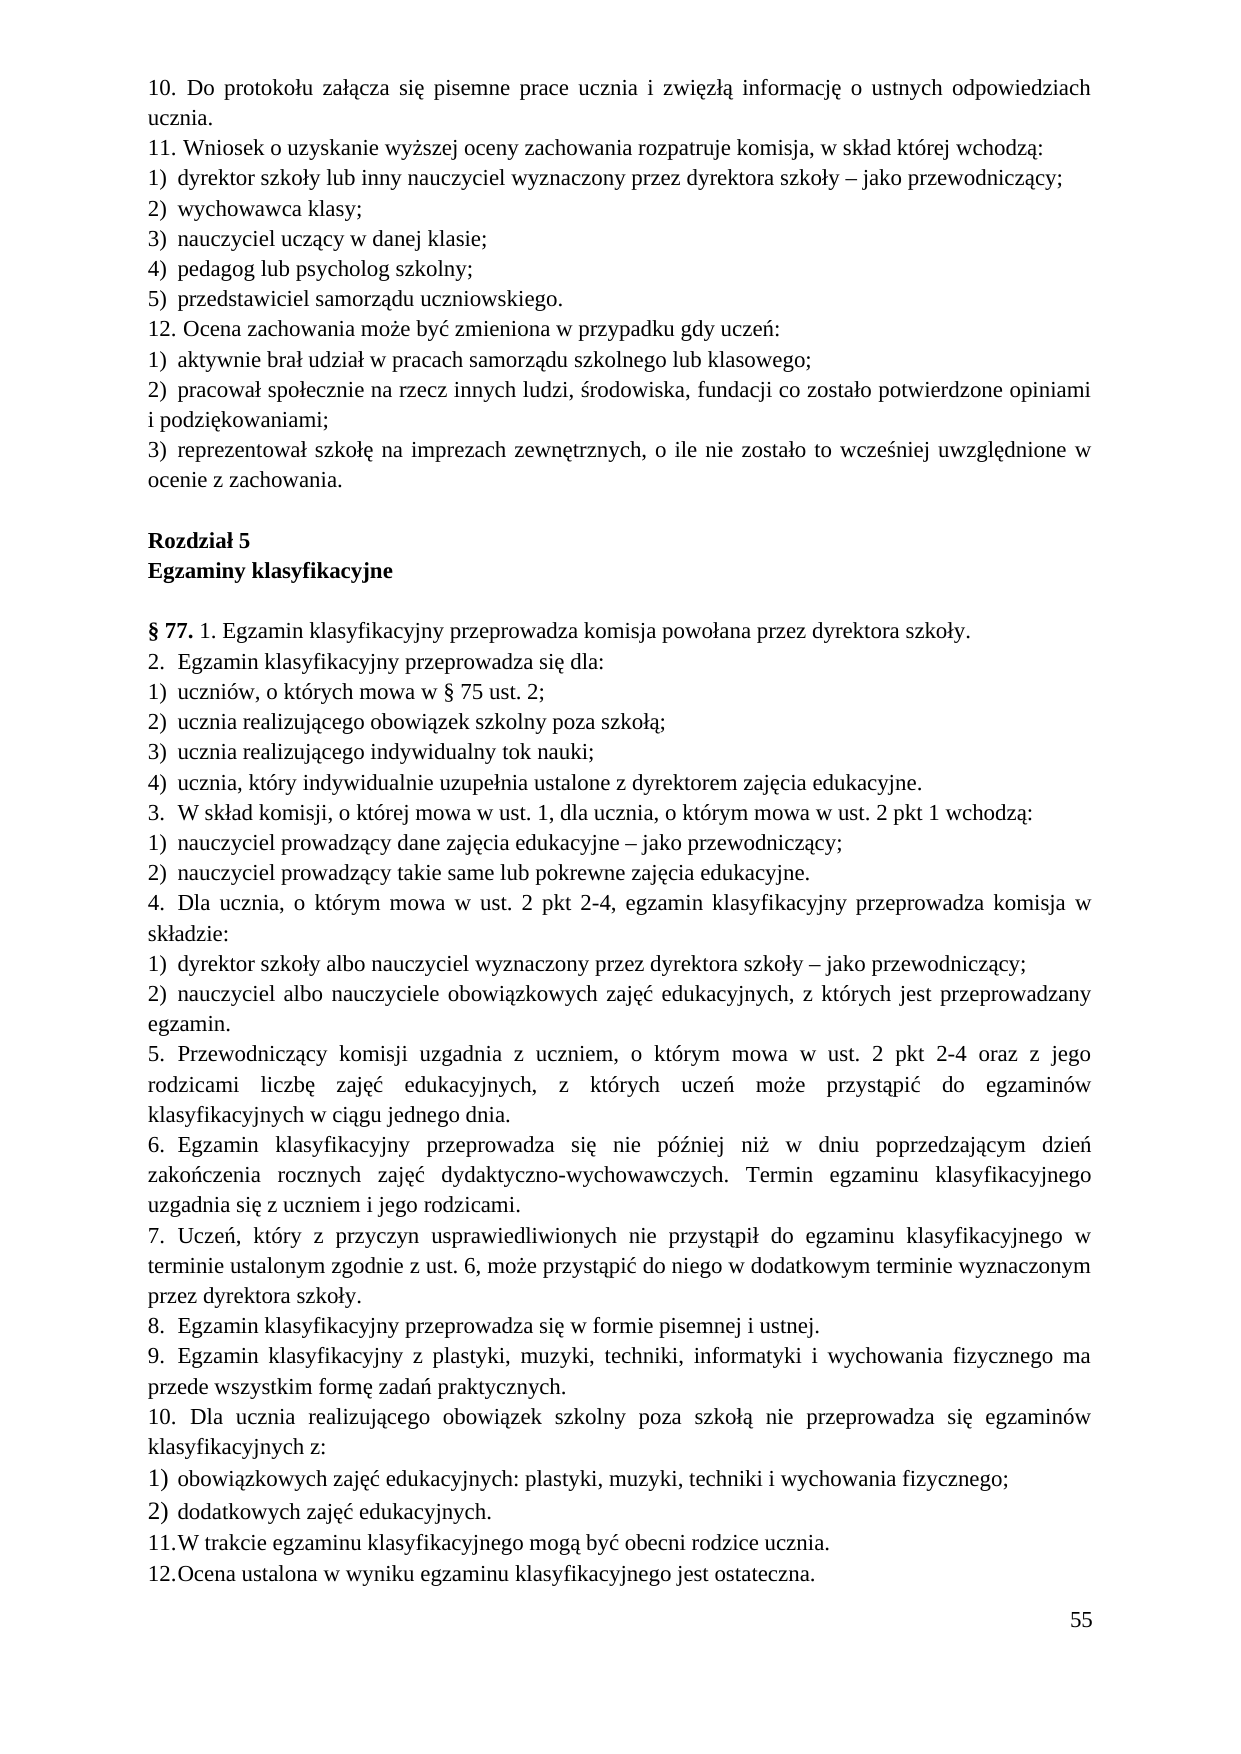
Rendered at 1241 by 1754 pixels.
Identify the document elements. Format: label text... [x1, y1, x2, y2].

list aktywnie brał udział w pracach samorządu szkolnego lub klasowego; [148, 346, 1093, 372]
list uczniów, o których mowa w § 75 ust. 2; [148, 678, 1093, 704]
text § 77. 1. Egzamin klasyfikacyjny przeprowadza komisja powołana przez dyrektora szkoły. [148, 617, 1093, 644]
list Wniosek o uzyskanie wyższej oceny zachowania rozpatruje komisja, w skład której wchodzą: [148, 134, 1093, 161]
list Ocena ustalona w wyniku egzaminu klasyfikacyjnego jest ostateczna. [148, 1559, 1093, 1586]
list przedstawiciel samorządu uczniowskiego. [148, 285, 1093, 312]
list Egzamin klasyfikacyjny przeprowadza się w formie pisemnej i ustnej. [148, 1312, 1093, 1339]
list dodatkowych zajęć edukacyjnych. [148, 1496, 1093, 1525]
list nauczyciel albo nauczyciele obowiązkowych zajęć edukacyjnych, z których jest przeprowadzany egzamin. [148, 980, 1093, 1037]
list dyrektor szkoły albo nauczyciel wyznaczony przez dyrektora szkoły – jako przewodniczący; [148, 950, 1093, 976]
list ucznia, który indywidualnie uzupełnia ustalone z dyrektorem zajęcia edukacyjne. [148, 768, 1093, 795]
list Egzamin klasyfikacyjny z plastyki, muzyki, techniki, informatyki i wychowania fizycznego ma przede wszystkim formę zadań praktycznych. [148, 1342, 1093, 1399]
list reprezentował szkołę na imprezach zewnętrznych, o ile nie zostało to wcześniej uwzględnione w ocenie z zachowania. [148, 436, 1093, 493]
list pedagog lub psycholog szkolny; [148, 255, 1093, 281]
list Przewodniczący komisji uzgadnia z uczniem, o którym mowa w ust. 2 pkt 2-4 oraz z jego rodzicami liczbę zajęć edukacyjnych, z których uczeń może przystąpić do egzaminów klasyfikacyjnych w ciągu jednego dnia. [148, 1040, 1093, 1127]
list ucznia realizującego indywidualny tok nauki; [148, 738, 1093, 765]
list Dla ucznia, o którym mowa w ust. 2 pkt 2-4, egzamin klasyfikacyjny przeprowadza komisja w składzie: [148, 889, 1093, 946]
list nauczyciel prowadzący dane zajęcia edukacyjne – jako przewodniczący; [148, 829, 1093, 855]
list wychowawca klasy; [148, 194, 1093, 221]
list pracował społecznie na rzecz innych ludzi, środowiska, fundacji co zostało potwierdzone opiniami i podziękowaniami; [148, 376, 1093, 432]
list obowiązkowych zajęć edukacyjnych: plastyki, muzyki, techniki i wychowania fizycznego; [148, 1463, 1093, 1492]
list nauczyciel prowadzący takie same lub pokrewne zajęcia edukacyjne. [148, 859, 1093, 886]
list Uczeń, który z przyczyn usprawiedliwionych nie przystąpił do egzaminu klasyfikacyjnego w terminie ustalonym zgodnie z ust. 6, może przystąpić do niego w dodatkowym terminie wyznaczonym przez dyrektora szkoły. [148, 1222, 1093, 1308]
list Ocena zachowania może być zmieniona w przypadku gdy uczeń: [148, 315, 1093, 342]
list Egzamin klasyfikacyjny przeprowadza się nie później niż w dniu poprzedzającym dzień zakończenia rocznych zajęć dydaktyczno-wychowawczych. Termin egzaminu klasyfikacyjnego uzgadnia się z uczniem i jego rodzicami. [148, 1131, 1093, 1218]
list W trakcie egzaminu klasyfikacyjnego mogą być obecni rodzice ucznia. [148, 1529, 1093, 1556]
list dyrektor szkoły lub inny nauczyciel wyznaczony przez dyrektora szkoły – jako przewodniczący; [148, 164, 1093, 191]
list Do protokołu załącza się pisemne prace ucznia i zwięzłą informację o ustnych odpowiedziach ucznia. [148, 74, 1093, 130]
list Dla ucznia realizującego obowiązek szkolny poza szkołą nie przeprowadza się egzaminów klasyfikacyjnych z: [148, 1403, 1093, 1459]
list ucznia realizującego obowiązek szkolny poza szkołą; [148, 708, 1093, 734]
list W skład komisji, o której mowa w ust. 1, dla ucznia, o którym mowa w ust. 2 pkt 1 wchodzą: [148, 799, 1093, 825]
text Rozdział 5 [148, 527, 1093, 553]
text Egzaminy klasyfikacyjne [148, 557, 1093, 583]
text 2. Egzamin klasyfikacyjny przeprowadza się dla: [148, 648, 1093, 674]
list nauczyciel uczący w danej klasie; [148, 225, 1093, 251]
